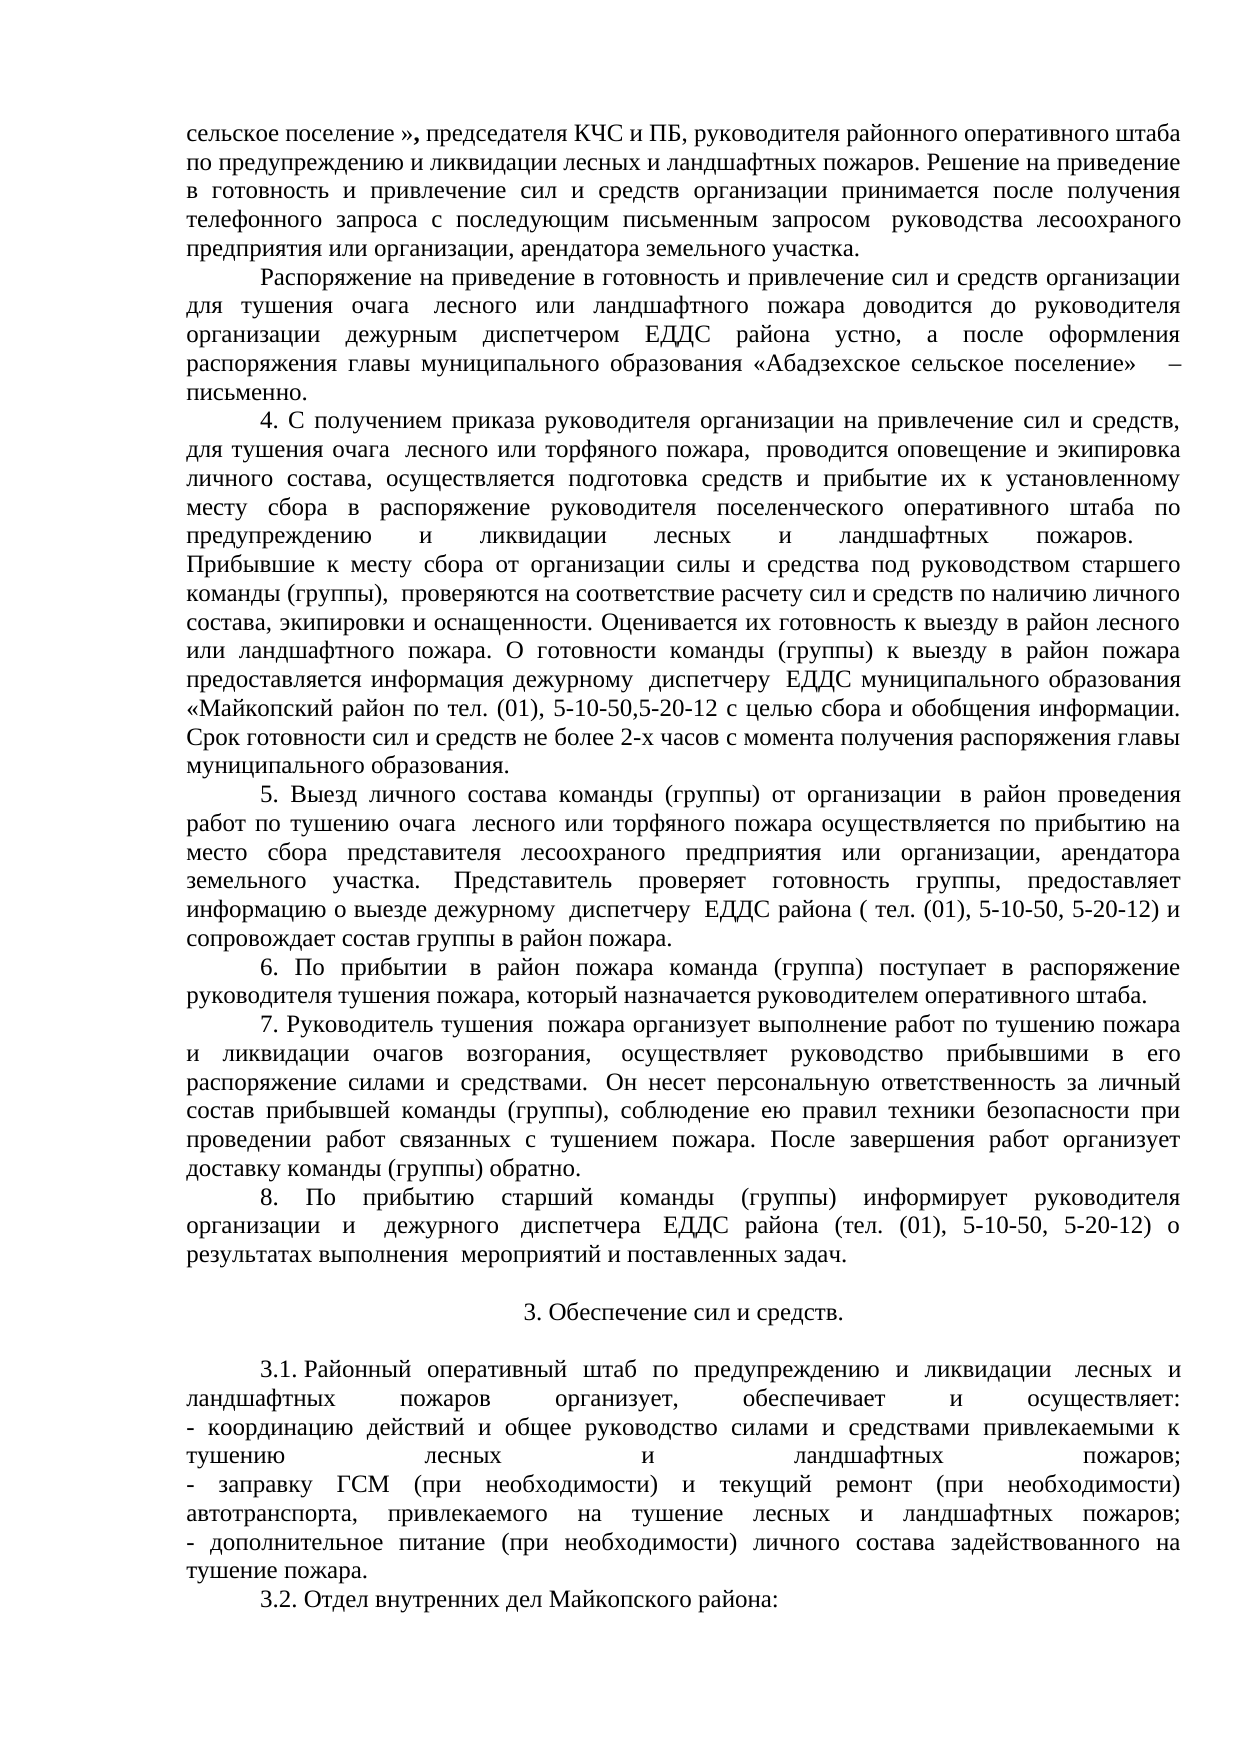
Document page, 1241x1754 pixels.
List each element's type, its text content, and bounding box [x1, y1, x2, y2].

text 8. По прибытию старший команды (группы) информирует руководителя организации и дежурного диспетчера ЕДДС района (тел. (01), 5-10-50, 5-20-12) о результатах выполнения мероприятий и поставленных задач. [186, 1182, 1181, 1268]
text 6. По прибытии в район пожара команда (группа) поступает в распоряжение руководителя тушения пожара, который назначается руководителем оперативного штаба. [186, 952, 1181, 1009]
text 3.2. Отдел внутренних дел Майкопского района: [186, 1584, 1181, 1613]
text 3.1. Районный оперативный штаб по предупреждению и ликвидации лесных и ландшафтных пожаров организует, обеспечивает и осуществляет: - координацию действий и общее руководство силами и средствами привлекаемыми к тушению лесных и ландшафтных пожаров; - заправку ГСМ (при необходимости) и текущий ремонт (при необходимости) автотранспорта, привлекаемого на тушение лесных и ландшафтных пожаров; - дополнительное питание (при необходимости) личного состава задействованного на тушение пожара. [186, 1354, 1181, 1584]
text Распоряжение на приведение в готовность и привлечение сил и средств организации для тушения очага лесного или ландшафтного пожара доводится до руководителя организации дежурным диспетчером ЕДДС района устно, а после оформления распоряжения главы муниципального образования «Абадзехское сельское поселение» – письменно. [186, 262, 1181, 406]
text сельское поселение », председателя КЧС и ПБ, руководителя районного оперативного штаба по предупреждению и ликвидации лесных и ландшафтных пожаров. Решение на приведение в готовность и привлечение сил и средств организации принимается после получения телефонного запроса с последующим письменным запросом руководства лесоохраного предприятия или организации, арендатора земельного участка. [186, 118, 1181, 262]
text 7. Руководитель тушения пожара организует выполнение работ по тушению пожара и ликвидации очагов возгорания, осуществляет руководство прибывшими в его распоряжение силами и средствами. Он несет персональную ответственность за личный состав прибывшей команды (группы), соблюдение ею правил техники безопасности при проведении работ связанных с тушением пожара. После завершения работ организует доставку команды (группы) обратно. [186, 1009, 1181, 1182]
text 3. Обеспечение сил и средств. [186, 1297, 1181, 1326]
text 4. С получением приказа руководителя организации на привлечение сил и средств, для тушения очага лесного или торфяного пожара, проводится оповещение и экипировка личного состава, осуществляется подготовка средств и прибытие их к установленному месту сбора в распоряжение руководителя поселенческого оперативного штаба по предупреждению и ликвидации лесных и ландшафтных пожаров. Прибывшие к месту сбора от организации силы и средства под руководством старшего команды (группы), проверяются на соответствие расчету сил и средств по наличию личного состава, экипировки и оснащенности. Оценивается их готовность к выезду в район лесного или ландшафтного пожара. О готовности команды (группы) к выезду в район пожара предоставляется информация дежурному диспетчеру ЕДДС муниципального образования «Майкопский район по тел. (01), 5-10-50,5-20-12 с целью сбора и обобщения информации. Срок готовности сил и средств не более 2-х часов с момента получения распоряжения главы муниципального образования. [186, 406, 1181, 779]
text 5. Выезд личного состава команды (группы) от организации в район проведения работ по тушению очага лесного или торфяного пожара осуществляется по прибытию на место сбора представителя лесоохраного предприятия или организации, арендатора земельного участка. Представитель проверяет готовность группы, предоставляет информацию о выезде дежурному диспетчеру ЕДДС района ( тел. (01), 5-10-50, 5-20-12) и сопровождает состав группы в район пожара. [186, 779, 1181, 952]
